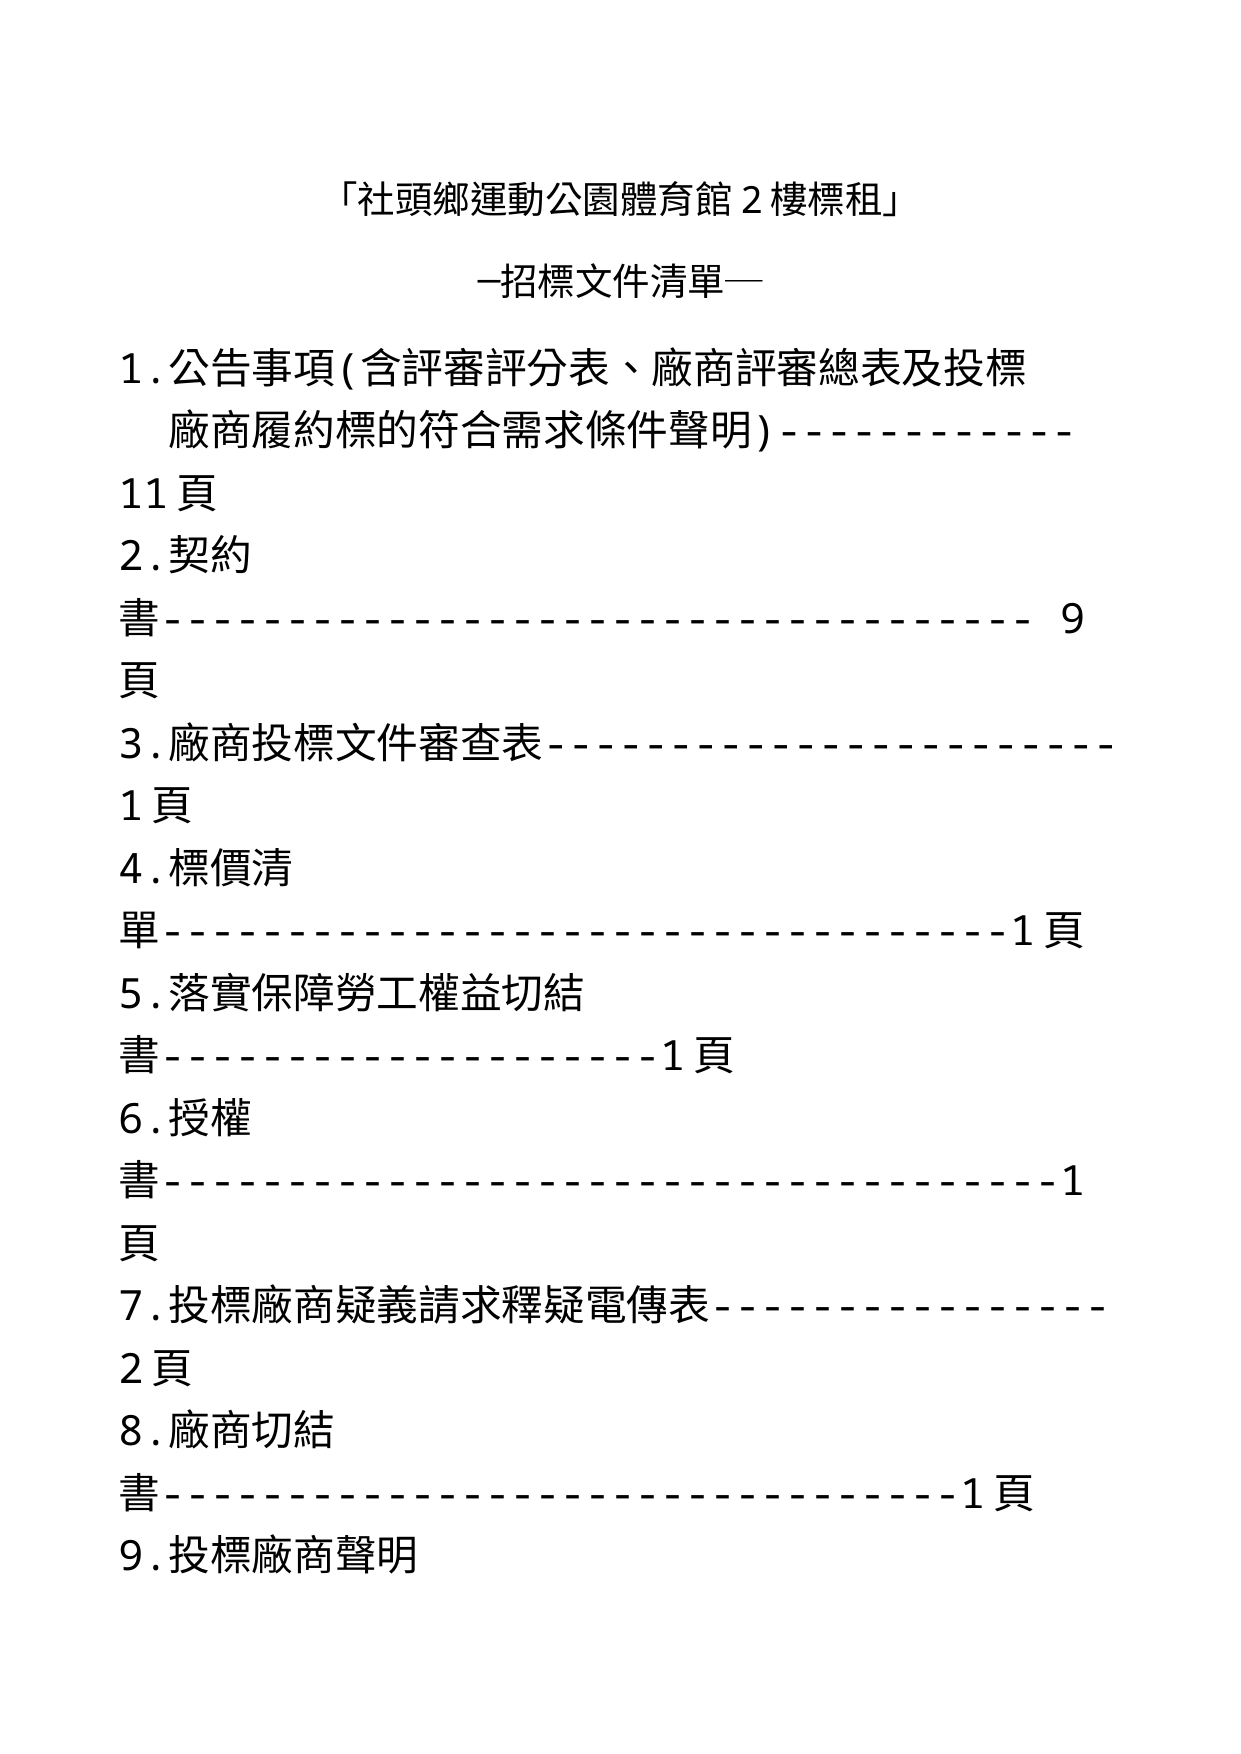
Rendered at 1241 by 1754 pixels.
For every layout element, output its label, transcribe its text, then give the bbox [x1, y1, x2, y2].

text 7.投標廠商疑義請求釋疑電傳表----------------2頁 [118, 1271, 1122, 1396]
text ─招標文件清單─ [118, 252, 1122, 306]
text 4.標價清單----------------------------------1頁 [118, 833, 1122, 958]
text 9.投標廠商聲明 [118, 1521, 1122, 1583]
text 2.契約書----------------------------------- 9頁 [118, 521, 1122, 708]
text 「社頭鄉運動公園體育館2樓標租」 [118, 170, 1122, 224]
text 6.授權書------------------------------------1頁 [118, 1083, 1122, 1271]
text 1.公告事項(含評審評分表、廠商評審總表及投標 [118, 333, 1122, 396]
text 3.廠商投標文件審查表----------------------- 1頁 [118, 708, 1122, 833]
text 5.落實保障勞工權益切結書--------------------1頁 [118, 958, 1122, 1083]
text 8.廠商切結書--------------------------------1頁 [118, 1396, 1122, 1521]
text 廠商履約標的符合需求條件聲明)------------ 11頁 [118, 396, 1122, 521]
